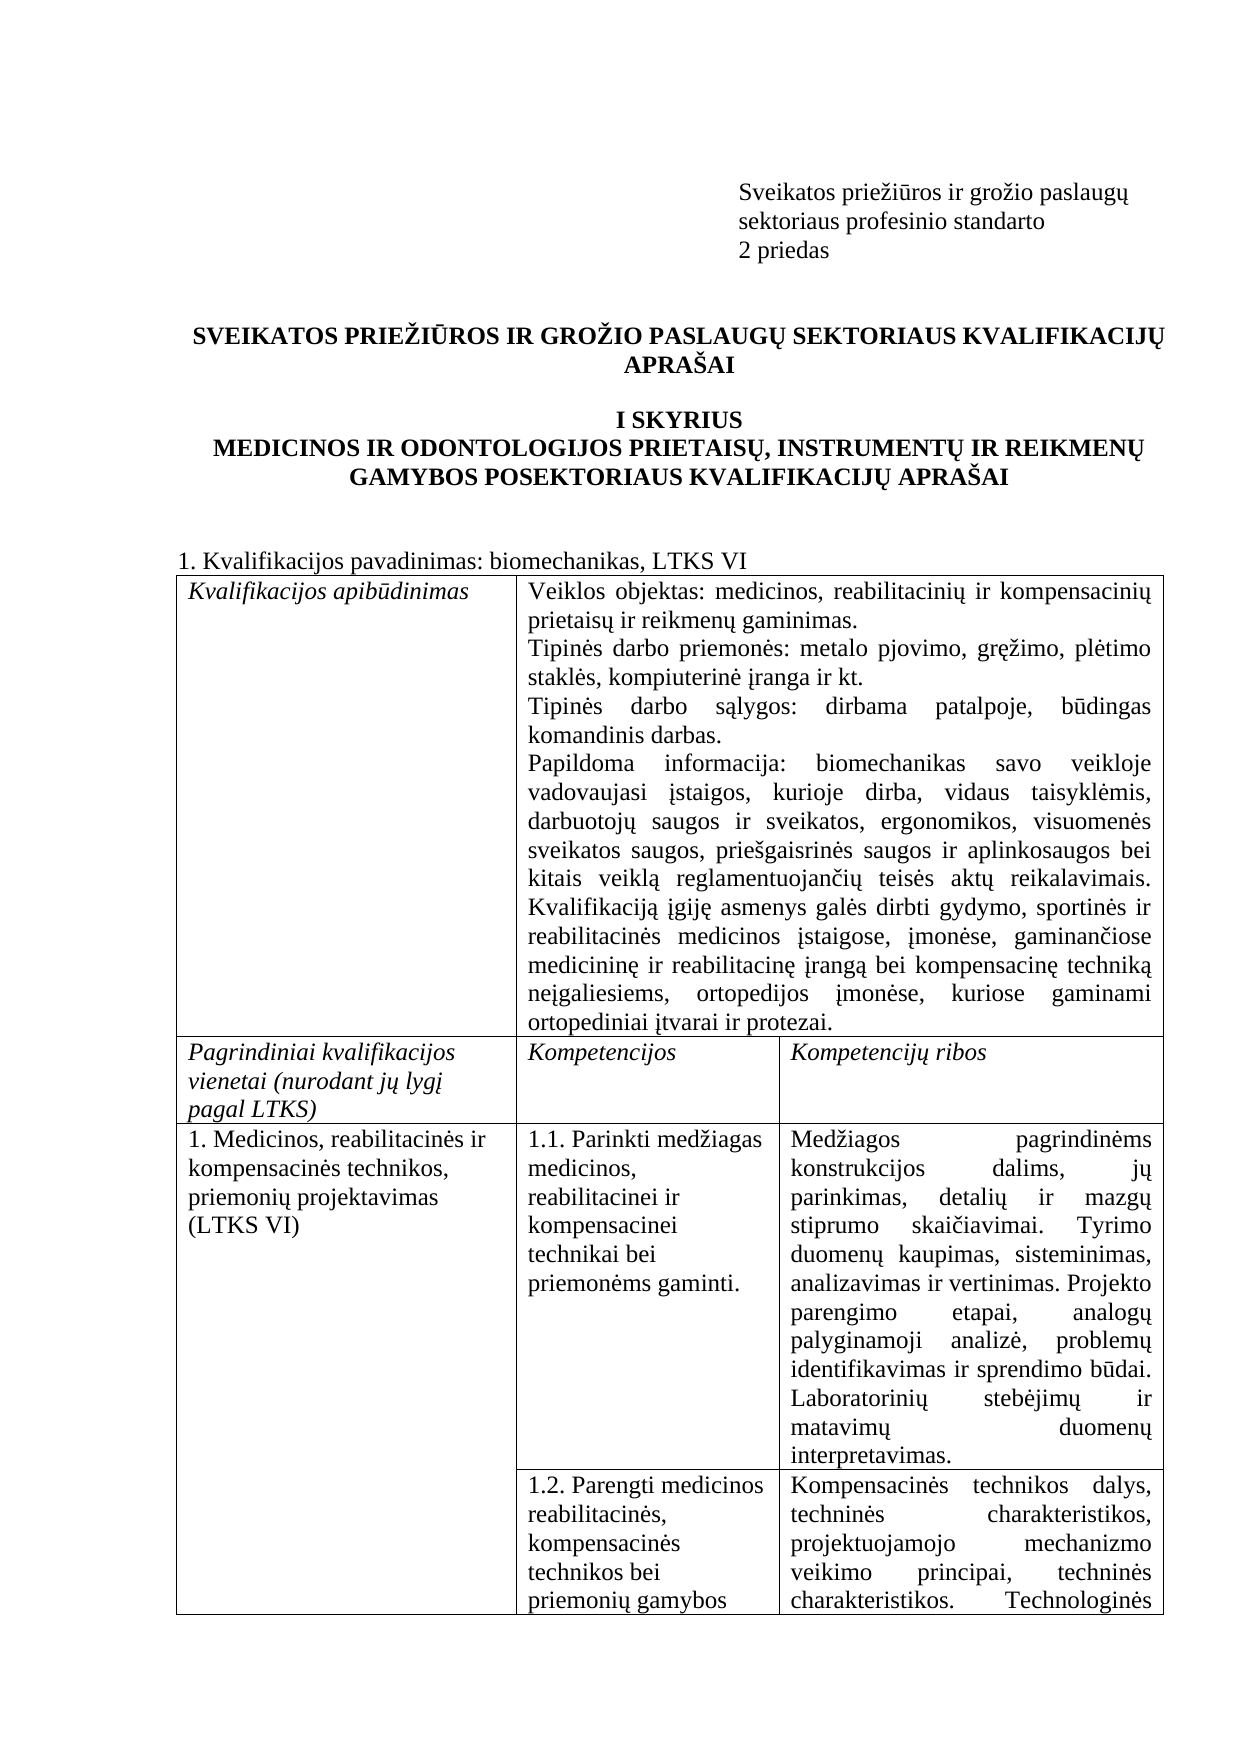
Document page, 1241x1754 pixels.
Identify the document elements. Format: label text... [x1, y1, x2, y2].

table_cell Medžiagos pagrindinėms konstrukcijos dalims, jų parinkimas, detalių ir mazgų stiprumo skaičiavimai. Tyrimo duomenų kaupimas, sisteminimas, analizavimas ir vertinimas. Projekto parengimo etapai, analogų palyginamoji analizė, problemų identifikavimas ir sprendimo būdai. Laboratorinių stebėjimų ir matavimų duomenų interpretavimas. [780, 1124, 1163, 1469]
text sektoriaus profesinio standarto [177, 206, 1181, 235]
table_cell 1.1. Parinkti medžiagas medicinos, reabilitacinei ir kompensacinei technikai bei priemonėms gaminti. [517, 1124, 779, 1469]
text SVEIKATOS PRIEŽIŪROS IR GROŽIO PASLAUGŲ SEKTORIAUS KVALIFIKACIJŲ APRAŠAI [177, 321, 1181, 378]
table_cell Kompetencijos [517, 1037, 779, 1123]
text 2 priedas [177, 235, 1181, 263]
table_header Kvalifikacijos apibūdinimas [177, 576, 516, 1036]
text 1. Kvalifikacijos pavadinimas: biomechanikas, LTKS VI [177, 546, 1181, 575]
table_cell Pagrindiniai kvalifikacijos vienetai (nurodant jų lygį pagal LTKS) [177, 1037, 516, 1123]
table_cell Kompensacinės technikos dalys, techninės charakteristikos, projektuojamojo mechanizmo veikimo principai, techninės charakteristikos. Technologinės [780, 1470, 1163, 1614]
table_cell 1. Medicinos, reabilitacinės ir kompensacinės technikos, priemonių projektavimas (LTKS VI) [177, 1124, 516, 1614]
text I SKYRIUS [177, 405, 1181, 433]
table_header Veiklos objektas: medicinos, reabilitacinių ir kompensacinių prietaisų ir reikmenų gaminimas. Tipinės darbo priemonės: metalo pjovimo, gręžimo, plėtimo staklės, kompiuterinė įranga ir kt. Tipinės darbo sąlygos: dirbama patalpoje, būdingas komandinis darbas. Papildoma informacija: biomechanikas savo veikloje vadovaujasi įstaigos, kurioje dirba, vidaus taisyklėmis, darbuotojų saugos ir sveikatos, ergonomikos, visuomenės sveikatos saugos, priešgaisrinės saugos ir aplinkosaugos bei kitais veiklą reglamentuojančių teisės aktų reikalavimais. Kvalifikaciją įgiję asmenys galės dirbti gydymo, sportinės ir reabilitacinės medicinos įstaigose, įmonėse, gaminančiose medicininę ir reabilitacinę įrangą bei kompensacinę techniką neįgaliesiems, ortopedijos įmonėse, kuriose gaminami ortopediniai įtvarai ir protezai. [517, 576, 1163, 1036]
text Sveikatos priežiūros ir grožio paslaugų [177, 177, 1181, 206]
text MEDICINOS IR ODONTOLOGIJOS PRIETAISŲ, INSTRUMENTŲ IR REIKMENŲ GAMYBOS POSEKTORIAUS KVALIFIKACIJŲ APRAŠAI [177, 433, 1181, 491]
table_cell Kompetencijų ribos [780, 1037, 1163, 1123]
table_cell 1.2. Parengti medicinos reabilitacinės, kompensacinės technikos bei priemonių gamybos [517, 1470, 779, 1614]
